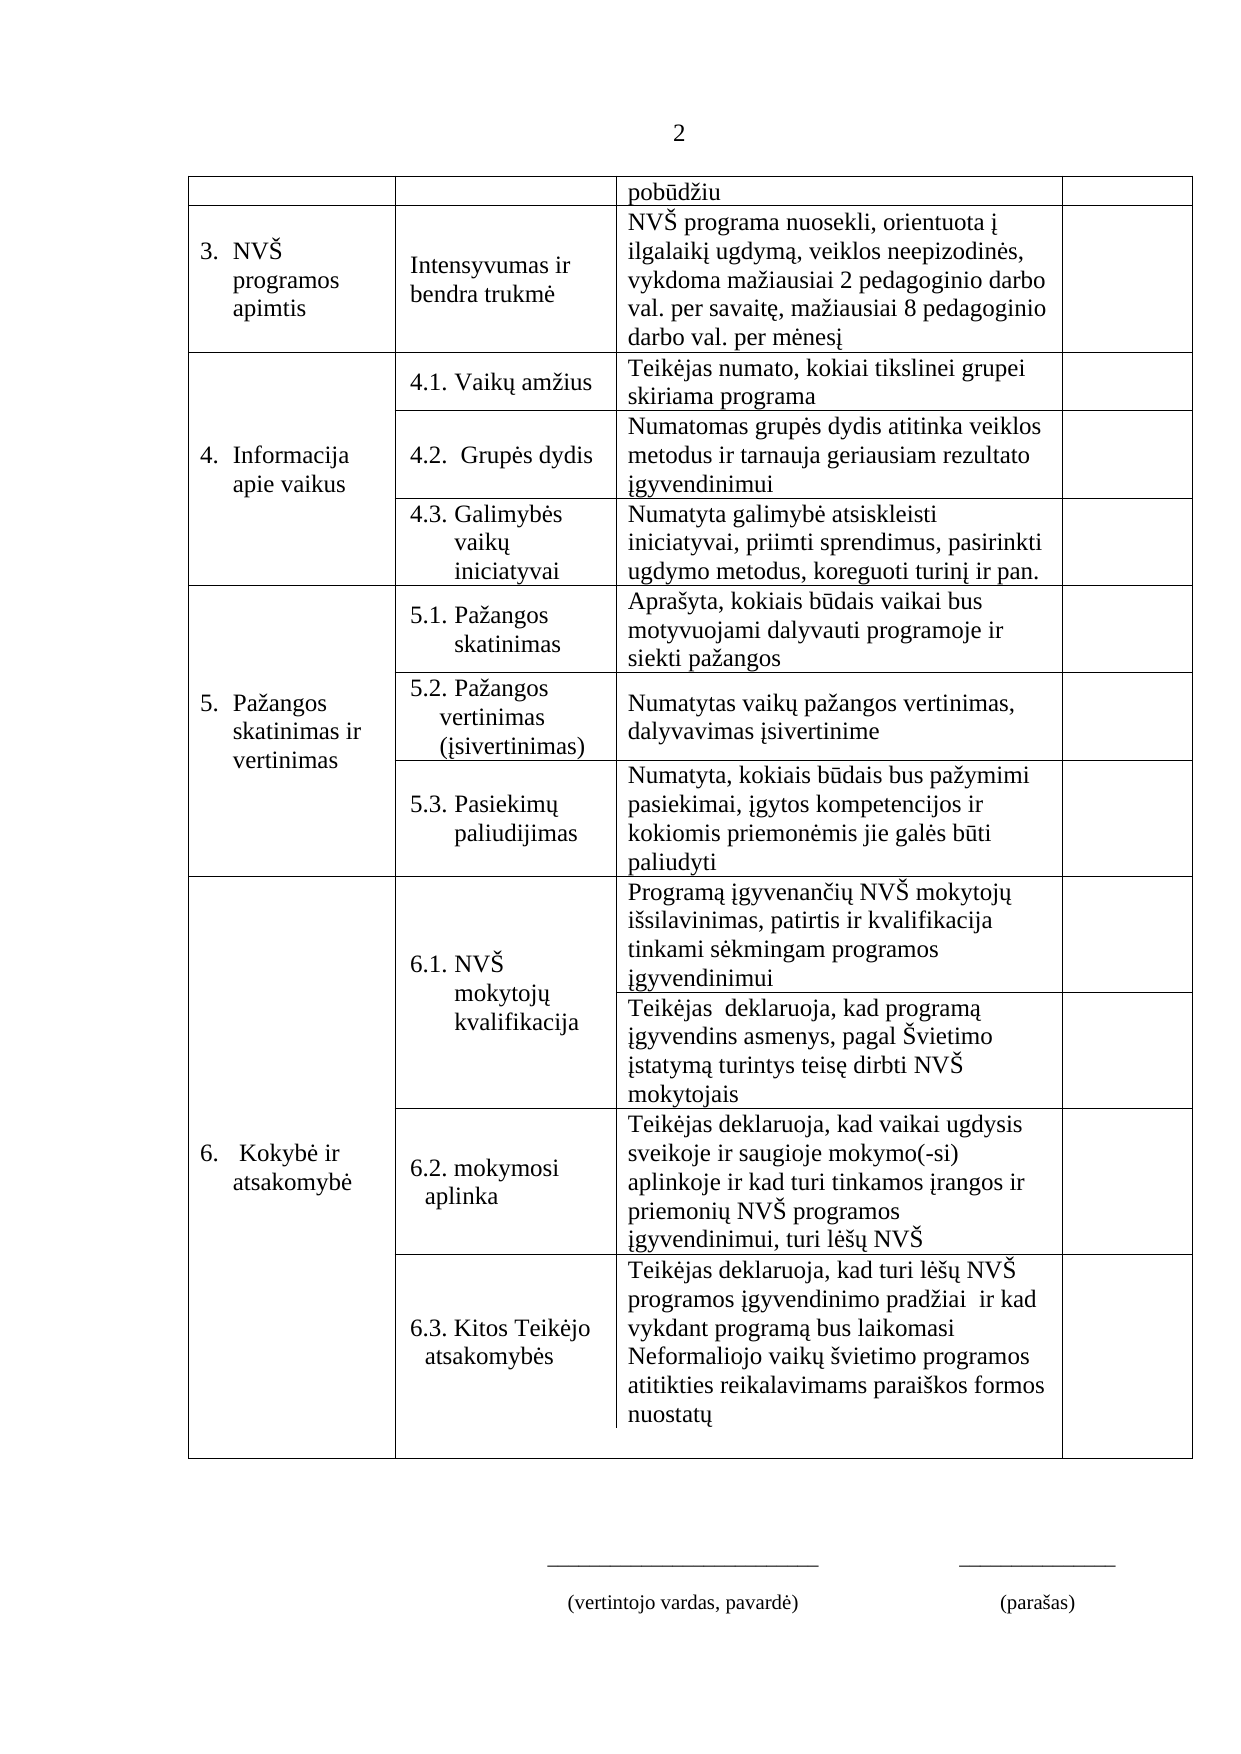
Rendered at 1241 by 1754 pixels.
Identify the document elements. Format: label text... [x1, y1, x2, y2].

table_cell 5.2. Pažangos vertinimas (įsivertinimas) [396, 673, 616, 759]
table_cell Teikėjas deklaruoja, kad vaikai ugdysis sveikoje ir saugioje mokymo(-si) aplinkoje ir kad turi tinkamos įrangos ir priemonių NVŠ programos įgyvendinimui, turi lėšų NVŠ [617, 1109, 1062, 1254]
table_cell 6.2. mokymosi aplinka [396, 1109, 616, 1254]
table_cell Teikėjas numato, kokiai tikslinei grupei skiriama programa [617, 353, 1062, 410]
table_cell [1063, 499, 1192, 585]
table_header _______________ (parašas) [882, 1545, 1192, 1614]
table_cell [1063, 761, 1192, 876]
table_header __________________________ (vertintojo vardas, pavardė) [484, 1545, 882, 1614]
table_cell [1063, 353, 1192, 410]
table_cell 6.1. NVŠ mokytojų kvalifikacija [396, 877, 616, 1108]
table_cell Intensyvumas ir bendra trukmė [396, 206, 616, 352]
table_cell [1063, 673, 1192, 759]
table_cell Teikėjas deklaruoja, kad programą įgyvendins asmenys, pagal Švietimo įstatymą turintys teisę dirbti NVŠ mokytojais [617, 993, 1062, 1108]
table_cell [1063, 177, 1192, 205]
table_cell Numatytas vaikų pažangos vertinimas, dalyvavimas įsivertinime [617, 673, 1062, 759]
table_cell [1063, 1109, 1192, 1254]
table_cell [1063, 206, 1192, 352]
table_cell 5. Pažangos skatinimas ir vertinimas [189, 586, 395, 876]
table_cell Aprašyta, kokiais būdais vaikai bus motyvuojami dalyvauti programoje ir siekti pažangos [617, 586, 1062, 672]
table_cell [189, 177, 395, 205]
table_cell [1063, 586, 1192, 672]
table_cell 3. NVŠ programos apimtis [189, 206, 395, 352]
table_cell Teikėjas deklaruoja, kad turi lėšų NVŠ programos įgyvendinimo pradžiai ir kad vykdant programą bus laikomasi Neformaliojo vaikų švietimo programos atitikties reikalavimams paraiškos formos nuostatų [617, 1255, 1062, 1428]
table_cell Numatyta galimybė atsiskleisti iniciatyvai, priimti sprendimus, pasirinkti ugdymo metodus, koreguoti turinį ir pan. [617, 499, 1062, 585]
table_cell 4. Informacija apie vaikus [189, 353, 395, 585]
table_cell [1063, 877, 1192, 992]
table_cell Numatomas grupės dydis atitinka veiklos metodus ir tarnauja geriausiam rezultato įgyvendinimui [617, 411, 1062, 497]
table_cell 6. Kokybė ir atsakomybė [189, 877, 395, 1457]
table_cell Programą įgyvenančių NVŠ mokytojų išsilavinimas, patirtis ir kvalifikacija tinkami sėkmingam programos įgyvendinimui [617, 877, 1062, 992]
table_cell [396, 1428, 1062, 1457]
table_cell 5.3. Pasiekimų paliudijimas [396, 761, 616, 876]
table_cell 5.1. Pažangos skatinimas [396, 586, 616, 672]
table_cell 6.3. Kitos Teikėjo atsakomybės [396, 1255, 616, 1428]
table_header [189, 1545, 483, 1614]
table_cell 4.2. Grupės dydis [396, 411, 616, 497]
table_cell [396, 177, 616, 205]
table_cell [1063, 993, 1192, 1108]
table_cell [1063, 1255, 1192, 1457]
table_cell 4.1. Vaikų amžius [396, 353, 616, 410]
table_cell 4.3. Galimybės vaikų iniciatyvai [396, 499, 616, 585]
table_cell [1063, 411, 1192, 497]
table_cell Numatyta, kokiais būdais bus pažymimi pasiekimai, įgytos kompetencijos ir kokiomis priemonėmis jie galės būti paliudyti [617, 761, 1062, 876]
table_cell NVŠ programa nuosekli, orientuota į ilgalaikį ugdymą, veiklos neepizodinės, vykdoma mažiausiai 2 pedagoginio darbo val. per savaitę, mažiausiai 8 pedagoginio darbo val. per mėnesį [617, 206, 1062, 352]
table_cell pobūdžiu [617, 177, 1062, 205]
